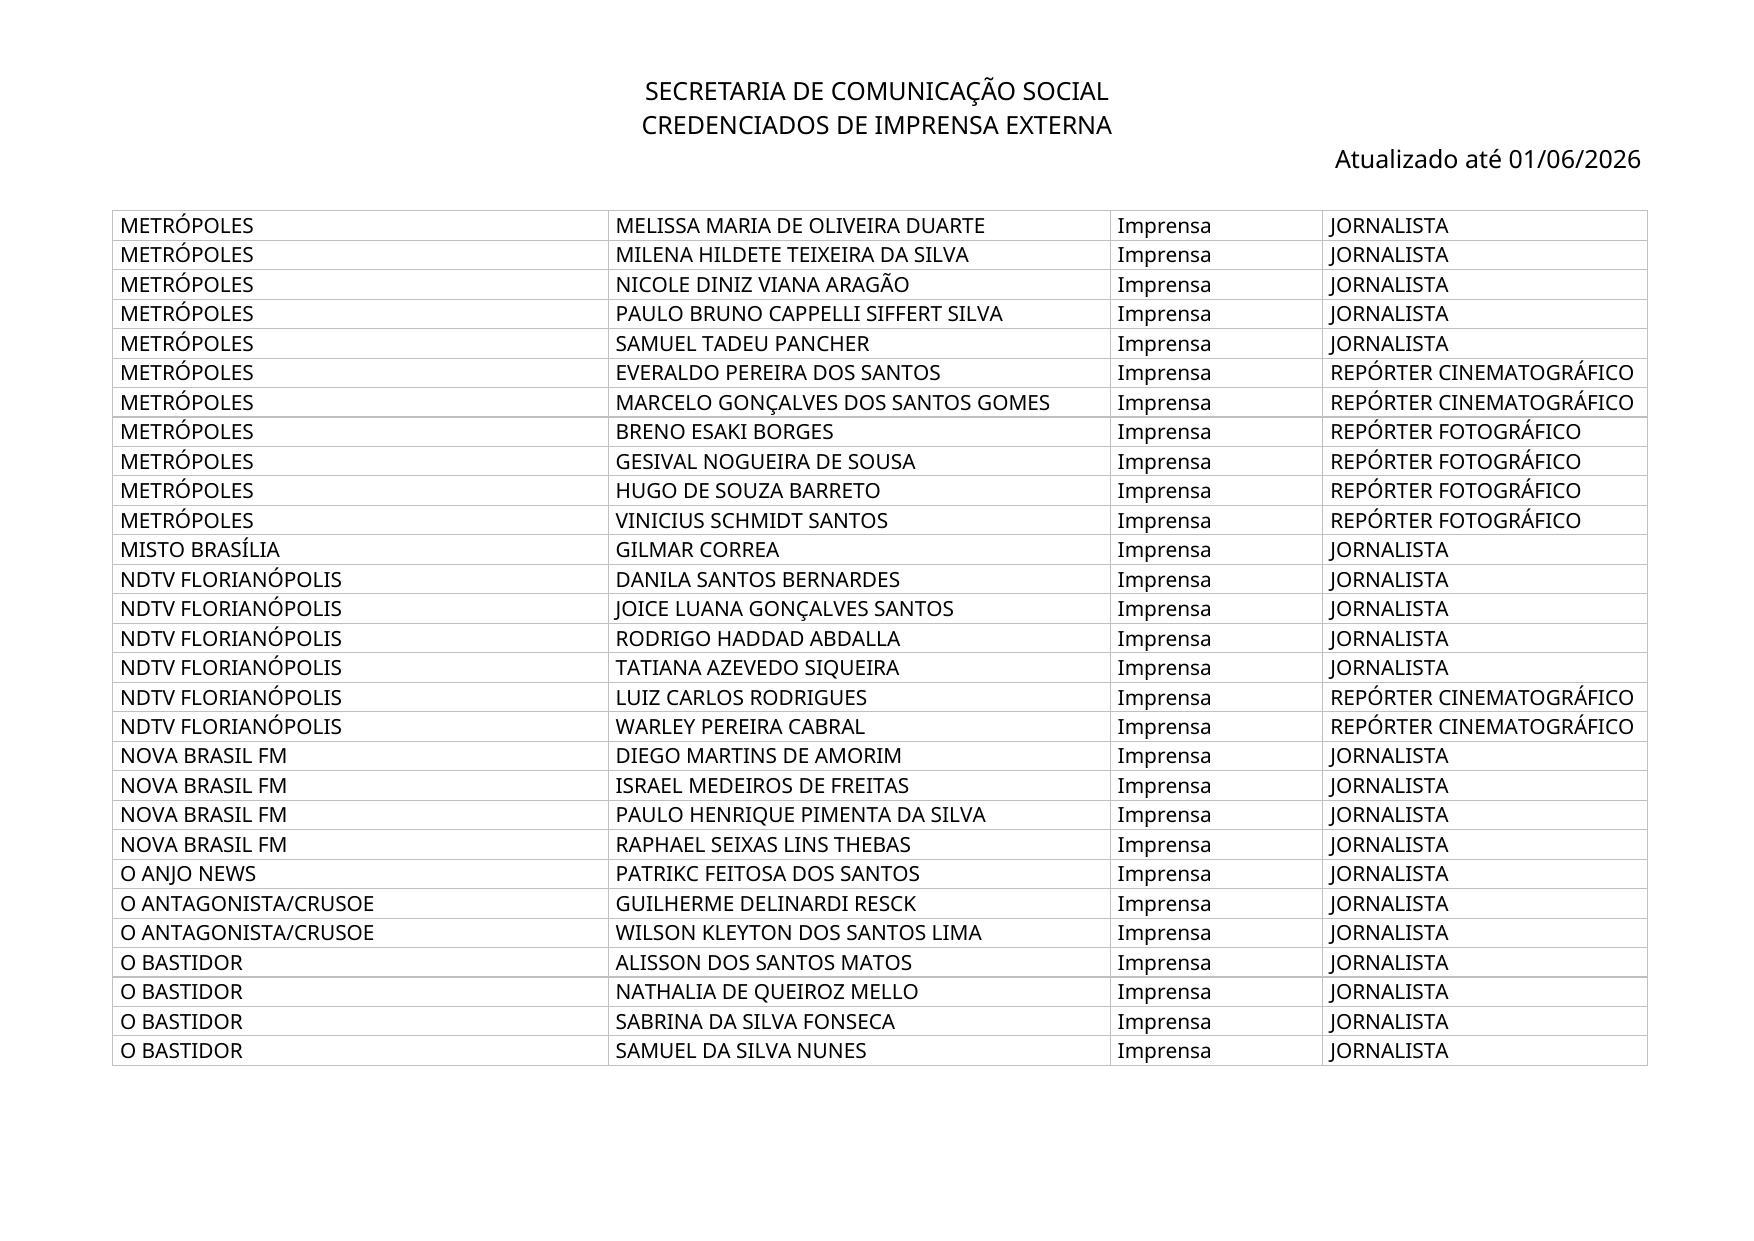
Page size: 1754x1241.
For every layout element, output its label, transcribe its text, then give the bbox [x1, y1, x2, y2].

table_cell METRÓPOLES [113, 476, 608, 505]
table_cell JORNALISTA [1323, 300, 1647, 328]
table_cell VINICIUS SCHMIDT SANTOS [609, 506, 1110, 534]
table_cell TATIANA AZEVEDO SIQUEIRA [609, 653, 1110, 682]
table_cell REPÓRTER CINEMATOGRÁFICO [1323, 388, 1647, 416]
table_cell RAPHAEL SEIXAS LINS THEBAS [609, 830, 1110, 858]
table_cell JORNALISTA [1323, 1007, 1647, 1035]
table_cell O BASTIDOR [113, 1007, 608, 1035]
table_cell O ANJO NEWS [113, 860, 608, 888]
table_cell GUILHERME DELINARDI RESCK [609, 889, 1110, 917]
table_cell O ANTAGONISTA/CRUSOE [113, 889, 608, 917]
table_cell HUGO DE SOUZA BARRETO [609, 476, 1110, 505]
table_cell REPÓRTER FOTOGRÁFICO [1323, 418, 1647, 446]
table_cell ALISSON DOS SANTOS MATOS [609, 948, 1110, 976]
table_cell NOVA BRASIL FM [113, 771, 608, 799]
table_cell ISRAEL MEDEIROS DE FREITAS [609, 771, 1110, 799]
table_cell SABRINA DA SILVA FONSECA [609, 1007, 1110, 1035]
table_cell JORNALISTA [1323, 1036, 1647, 1065]
table_cell Imprensa [1111, 565, 1322, 593]
table_cell JORNALISTA [1323, 830, 1647, 858]
table_cell O BASTIDOR [113, 1036, 608, 1065]
table_cell NOVA BRASIL FM [113, 742, 608, 770]
table_cell LUIZ CARLOS RODRIGUES [609, 683, 1110, 711]
table_cell NDTV FLORIANÓPOLIS [113, 624, 608, 652]
table_cell MISTO BRASÍLIA [113, 535, 608, 564]
table_cell METRÓPOLES [113, 329, 608, 357]
table_cell GILMAR CORREA [609, 535, 1110, 564]
table_cell REPÓRTER CINEMATOGRÁFICO [1323, 712, 1647, 741]
table_cell SAMUEL DA SILVA NUNES [609, 1036, 1110, 1065]
table_cell O BASTIDOR [113, 948, 608, 976]
table_cell MELISSA MARIA DE OLIVEIRA DUARTE [609, 211, 1110, 239]
table_cell NDTV FLORIANÓPOLIS [113, 594, 608, 623]
table_cell PATRIKC FEITOSA DOS SANTOS [609, 860, 1110, 888]
table_cell METRÓPOLES [113, 388, 608, 416]
table_cell REPÓRTER FOTOGRÁFICO [1323, 506, 1647, 534]
table_cell Imprensa [1111, 388, 1322, 416]
table_cell Imprensa [1111, 447, 1322, 475]
table_cell JORNALISTA [1323, 241, 1647, 269]
table_cell Imprensa [1111, 535, 1322, 564]
table_cell REPÓRTER CINEMATOGRÁFICO [1323, 683, 1647, 711]
table_cell Imprensa [1111, 418, 1322, 446]
table_cell Imprensa [1111, 830, 1322, 858]
table_cell MILENA HILDETE TEIXEIRA DA SILVA [609, 241, 1110, 269]
table_cell Imprensa [1111, 683, 1322, 711]
table_cell Imprensa [1111, 506, 1322, 534]
table_cell JORNALISTA [1323, 948, 1647, 976]
table_cell SAMUEL TADEU PANCHER [609, 329, 1110, 357]
table_cell WILSON KLEYTON DOS SANTOS LIMA [609, 919, 1110, 947]
table_cell O ANTAGONISTA/CRUSOE [113, 919, 608, 947]
table_cell NATHALIA DE QUEIROZ MELLO [609, 978, 1110, 1006]
table_cell WARLEY PEREIRA CABRAL [609, 712, 1110, 741]
table_cell JORNALISTA [1323, 771, 1647, 799]
table_cell JORNALISTA [1323, 329, 1647, 357]
table_cell JORNALISTA [1323, 594, 1647, 623]
table_cell Imprensa [1111, 948, 1322, 976]
table_cell JORNALISTA [1323, 889, 1647, 917]
table_cell JORNALISTA [1323, 653, 1647, 682]
table_cell Imprensa [1111, 300, 1322, 328]
table_cell Imprensa [1111, 329, 1322, 357]
table_cell NDTV FLORIANÓPOLIS [113, 565, 608, 593]
table_cell METRÓPOLES [113, 418, 608, 446]
table_cell REPÓRTER CINEMATOGRÁFICO [1323, 359, 1647, 387]
table_cell NOVA BRASIL FM [113, 830, 608, 858]
table_cell REPÓRTER FOTOGRÁFICO [1323, 476, 1647, 505]
table_cell Imprensa [1111, 476, 1322, 505]
table_cell Imprensa [1111, 978, 1322, 1006]
table_cell MARCELO GONÇALVES DOS SANTOS GOMES [609, 388, 1110, 416]
table_cell JORNALISTA [1323, 978, 1647, 1006]
table_cell Imprensa [1111, 624, 1322, 652]
table_cell Imprensa [1111, 801, 1322, 829]
table_cell METRÓPOLES [113, 211, 608, 239]
table_cell JOICE LUANA GONÇALVES SANTOS [609, 594, 1110, 623]
table_cell JORNALISTA [1323, 860, 1647, 888]
table_cell JORNALISTA [1323, 270, 1647, 298]
table_cell DANILA SANTOS BERNARDES [609, 565, 1110, 593]
table_cell Imprensa [1111, 594, 1322, 623]
table_cell Imprensa [1111, 653, 1322, 682]
table_cell JORNALISTA [1323, 801, 1647, 829]
table_cell Imprensa [1111, 1036, 1322, 1065]
table_cell Imprensa [1111, 359, 1322, 387]
table_cell JORNALISTA [1323, 565, 1647, 593]
table_cell Imprensa [1111, 919, 1322, 947]
table_cell JORNALISTA [1323, 211, 1647, 239]
table_cell DIEGO MARTINS DE AMORIM [609, 742, 1110, 770]
table_cell NDTV FLORIANÓPOLIS [113, 653, 608, 682]
table_cell Imprensa [1111, 270, 1322, 298]
table_cell METRÓPOLES [113, 506, 608, 534]
table_cell Imprensa [1111, 712, 1322, 741]
table_cell NICOLE DINIZ VIANA ARAGÃO [609, 270, 1110, 298]
table_cell Imprensa [1111, 889, 1322, 917]
table_cell METRÓPOLES [113, 359, 608, 387]
table_cell METRÓPOLES [113, 270, 608, 298]
table_cell NDTV FLORIANÓPOLIS [113, 683, 608, 711]
table_cell Imprensa [1111, 771, 1322, 799]
table_cell Imprensa [1111, 1007, 1322, 1035]
table_cell Imprensa [1111, 241, 1322, 269]
table_cell BRENO ESAKI BORGES [609, 418, 1110, 446]
table_cell Imprensa [1111, 211, 1322, 239]
table_cell RODRIGO HADDAD ABDALLA [609, 624, 1110, 652]
table_cell METRÓPOLES [113, 241, 608, 269]
table_cell PAULO BRUNO CAPPELLI SIFFERT SILVA [609, 300, 1110, 328]
table_cell EVERALDO PEREIRA DOS SANTOS [609, 359, 1110, 387]
table_cell REPÓRTER FOTOGRÁFICO [1323, 447, 1647, 475]
table_cell JORNALISTA [1323, 624, 1647, 652]
table_cell NDTV FLORIANÓPOLIS [113, 712, 608, 741]
table_cell JORNALISTA [1323, 919, 1647, 947]
table_cell PAULO HENRIQUE PIMENTA DA SILVA [609, 801, 1110, 829]
table_cell METRÓPOLES [113, 300, 608, 328]
table_cell GESIVAL NOGUEIRA DE SOUSA [609, 447, 1110, 475]
table_cell NOVA BRASIL FM [113, 801, 608, 829]
table_cell METRÓPOLES [113, 447, 608, 475]
table_cell JORNALISTA [1323, 535, 1647, 564]
table_cell Imprensa [1111, 742, 1322, 770]
table_cell O BASTIDOR [113, 978, 608, 1006]
table_cell Imprensa [1111, 860, 1322, 888]
table_cell JORNALISTA [1323, 742, 1647, 770]
